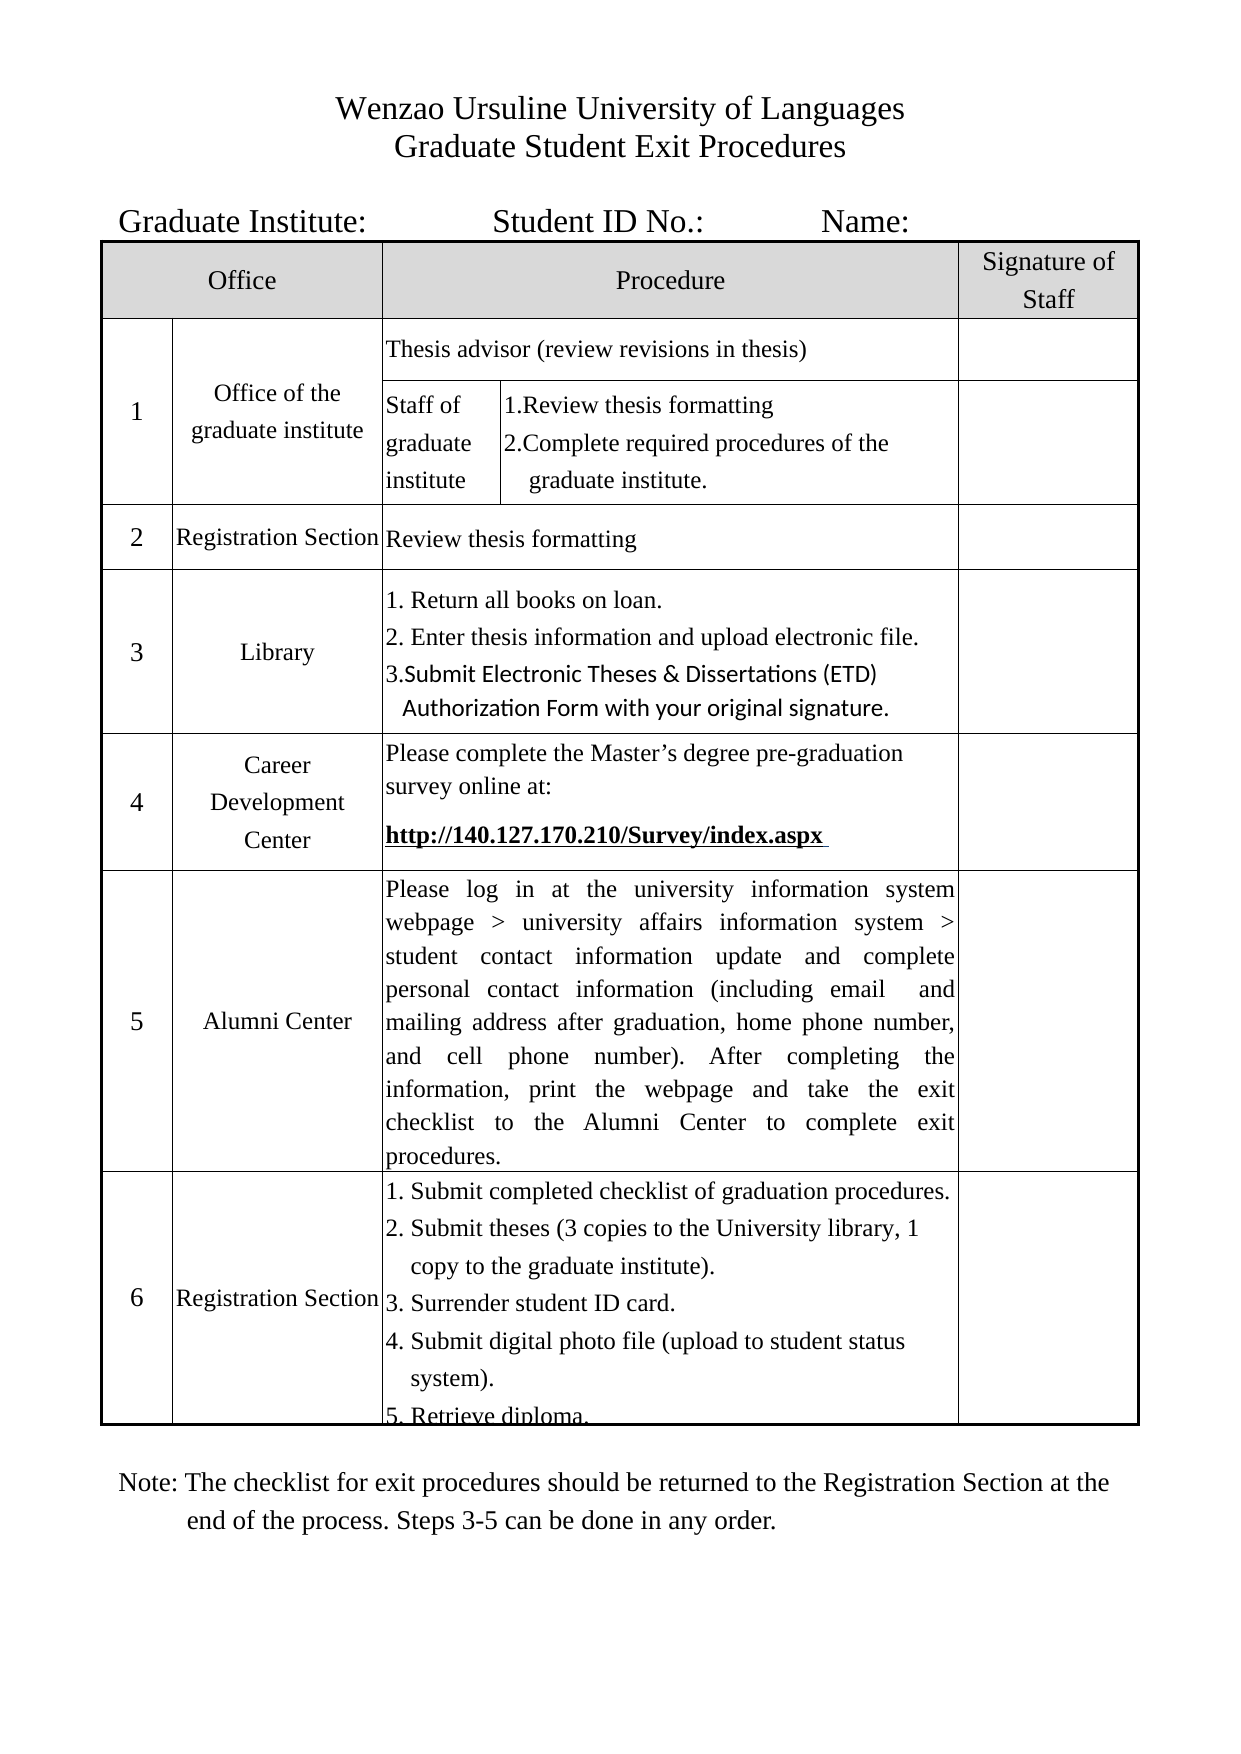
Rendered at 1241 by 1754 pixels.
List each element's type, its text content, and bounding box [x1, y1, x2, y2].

table_cell Please complete the Master’s degree pre-graduation survey online at: http://140.127.170.210/Survey/index.aspx [383, 734, 958, 870]
table_cell 2 [103, 505, 172, 569]
table_header Office [103, 243, 382, 318]
table_cell Registration Section [173, 1172, 382, 1423]
table_cell [959, 871, 1137, 1171]
table_cell Please log in at the university information system webpage > university affairs information system > student contact information update and complete personal contact information (including email and mailing address after graduation, home phone number, and cell phone number). After completing the information, print the webpage and take the exit checklist to the Alumni Center to complete exit procedures. [383, 871, 958, 1171]
table_cell Alumni Center [173, 871, 382, 1171]
table_cell 1. Submit completed checklist of graduation procedures. 2. Submit theses (3 copies to the University library, 1 copy to the graduate institute). 3. Surrender student ID card. 4. Submit digital photo file (upload to student status system). 5. Retrieve diploma. [383, 1172, 958, 1423]
table_cell Office of the graduate institute [173, 319, 382, 504]
table_cell 6 [103, 1172, 172, 1423]
table_cell [959, 734, 1137, 870]
table_header Signature of Staff [959, 243, 1137, 318]
table_cell 1.Review thesis formatting 2.Complete required procedures of the graduate institute. [501, 381, 958, 504]
text Wenzao Ursuline University of Languages [118, 89, 1122, 127]
table_cell Registration Section [173, 505, 382, 569]
text Note: The checklist for exit procedures should be returned to the Registration Section at the end of the process. Steps 3-5 can be done in any order. [118, 1464, 1122, 1539]
table_cell 5 [103, 871, 172, 1171]
table_cell Library [173, 570, 382, 733]
table_cell [959, 381, 1137, 504]
table_cell [959, 1172, 1137, 1423]
table_cell [959, 570, 1137, 733]
table_cell [959, 319, 1137, 380]
text Graduate Institute: Student ID No.: Name: [118, 202, 1122, 239]
table_cell Career Development Center [173, 734, 382, 870]
table_cell Staff of graduate institute [383, 381, 500, 504]
table_cell [959, 505, 1137, 569]
table_cell 4 [103, 734, 172, 870]
table_cell 3 [103, 570, 172, 733]
table_cell Thesis advisor (review revisions in thesis) [383, 319, 958, 380]
table_cell 1. Return all books on loan. 2. Enter thesis information and upload electronic file. 3.Submit Electronic Theses & Dissertations (ETD) Authorization Form with your original signature. [383, 570, 958, 733]
table_header Procedure [383, 243, 958, 318]
table_cell 1 [103, 319, 172, 504]
table_cell Review thesis formatting [383, 505, 958, 569]
text Graduate Student Exit Procedures [118, 127, 1122, 164]
